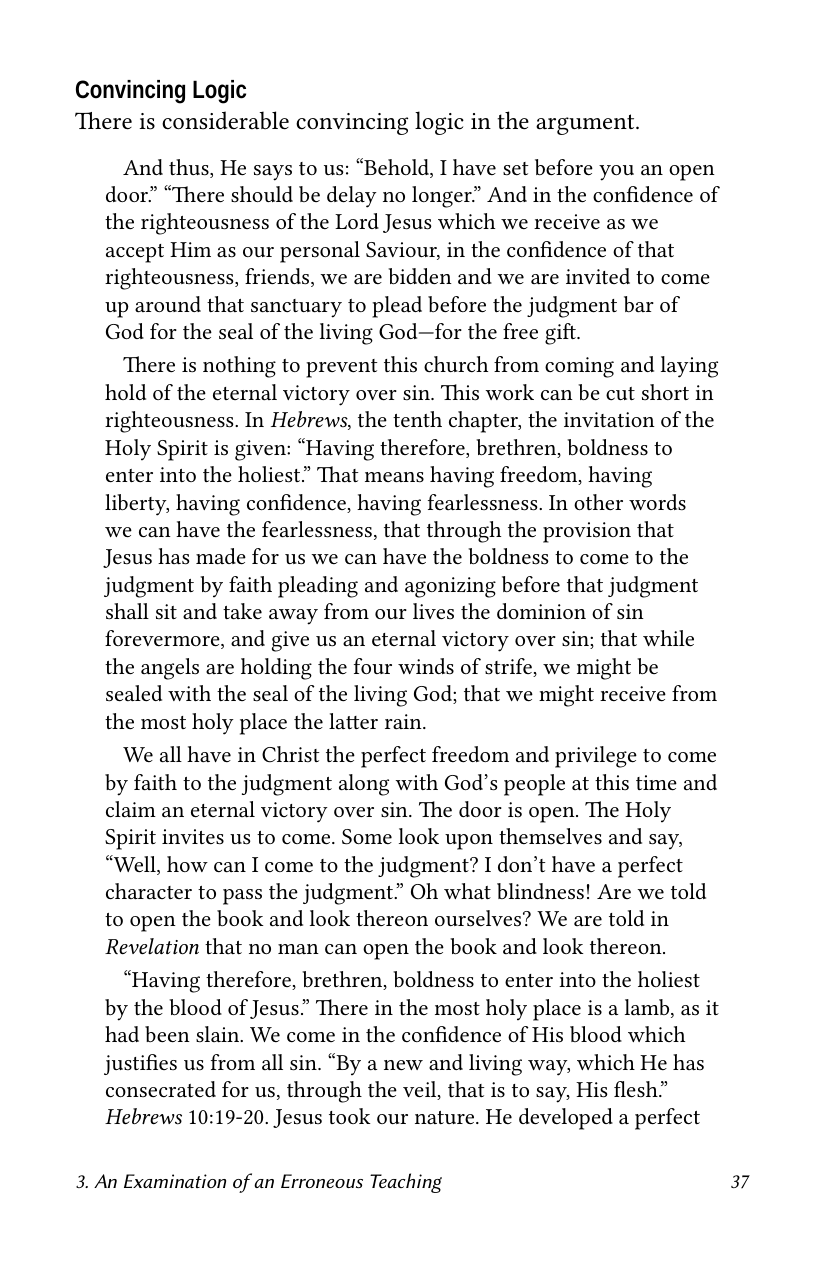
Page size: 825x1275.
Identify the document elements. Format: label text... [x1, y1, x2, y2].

text “Having therefore, brethren, boldness to enter into the holiest by the blood of Jesus.” There in the most holy place is a lamb, as it had been slain. We come in the confidence of His blood which justifies us from all sin. “By a new and living way, which He has consecrated for us, through the veil, that is to say, His flesh.” Hebrews 10:19-20. Jesus took our nature. He developed a perfect [105, 967, 720, 1130]
text And thus, He says to us: “Behold, I have set before you an open door.” “There should be delay no longer.” And in the confidence of the righteousness of the Lord Jesus which we receive as we accept Him as our personal Saviour, in the confidence of that righteousness, friends, we are bidden and we are invited to come up around that sanctuary to plead before the judgment bar of God for the seal of the living God—for the free gift. [105, 154, 720, 345]
text We all have in Christ the perfect freedom and privilege to come by faith to the judgment along with God’s people at this time and claim an eternal victory over sin. The door is open. The Holy Spirit invites us to come. Some look upon themselves and say, “Well, how can I come to the judgment? I don’t have a perfect character to pass the judgment.” Oh what blindness! Are we told to open the book and look thereon ourselves? We are told in Revelation that no man can open the book and look thereon. [105, 742, 720, 960]
text There is nothing to prevent this church from coming and laying hold of the eternal victory over sin. This work can be cut short in righteousness. In Hebrews, the tenth chapter, the invitation of the Holy Spirit is given: “Having therefore, brethren, boldness to enter into the holiest.” That means having freedom, having liberty, having confidence, having fearlessness. In other words we can have the fearlessness, that through the provision that Jesus has made for us we can have the boldness to come to the judgment by faith pleading and agonizing before that judgment shall sit and take away from our lives the dominion of sin forevermore, and give us an eternal victory over sin; that while the angels are holding the four winds of strife, we might be sealed with the seal of the living God; that we might receive from the most holy place the latter rain. [105, 352, 720, 735]
text There is considerable convincing logic in the argument. [75, 107, 750, 135]
subtitle Convincing Logic [75, 75, 750, 104]
